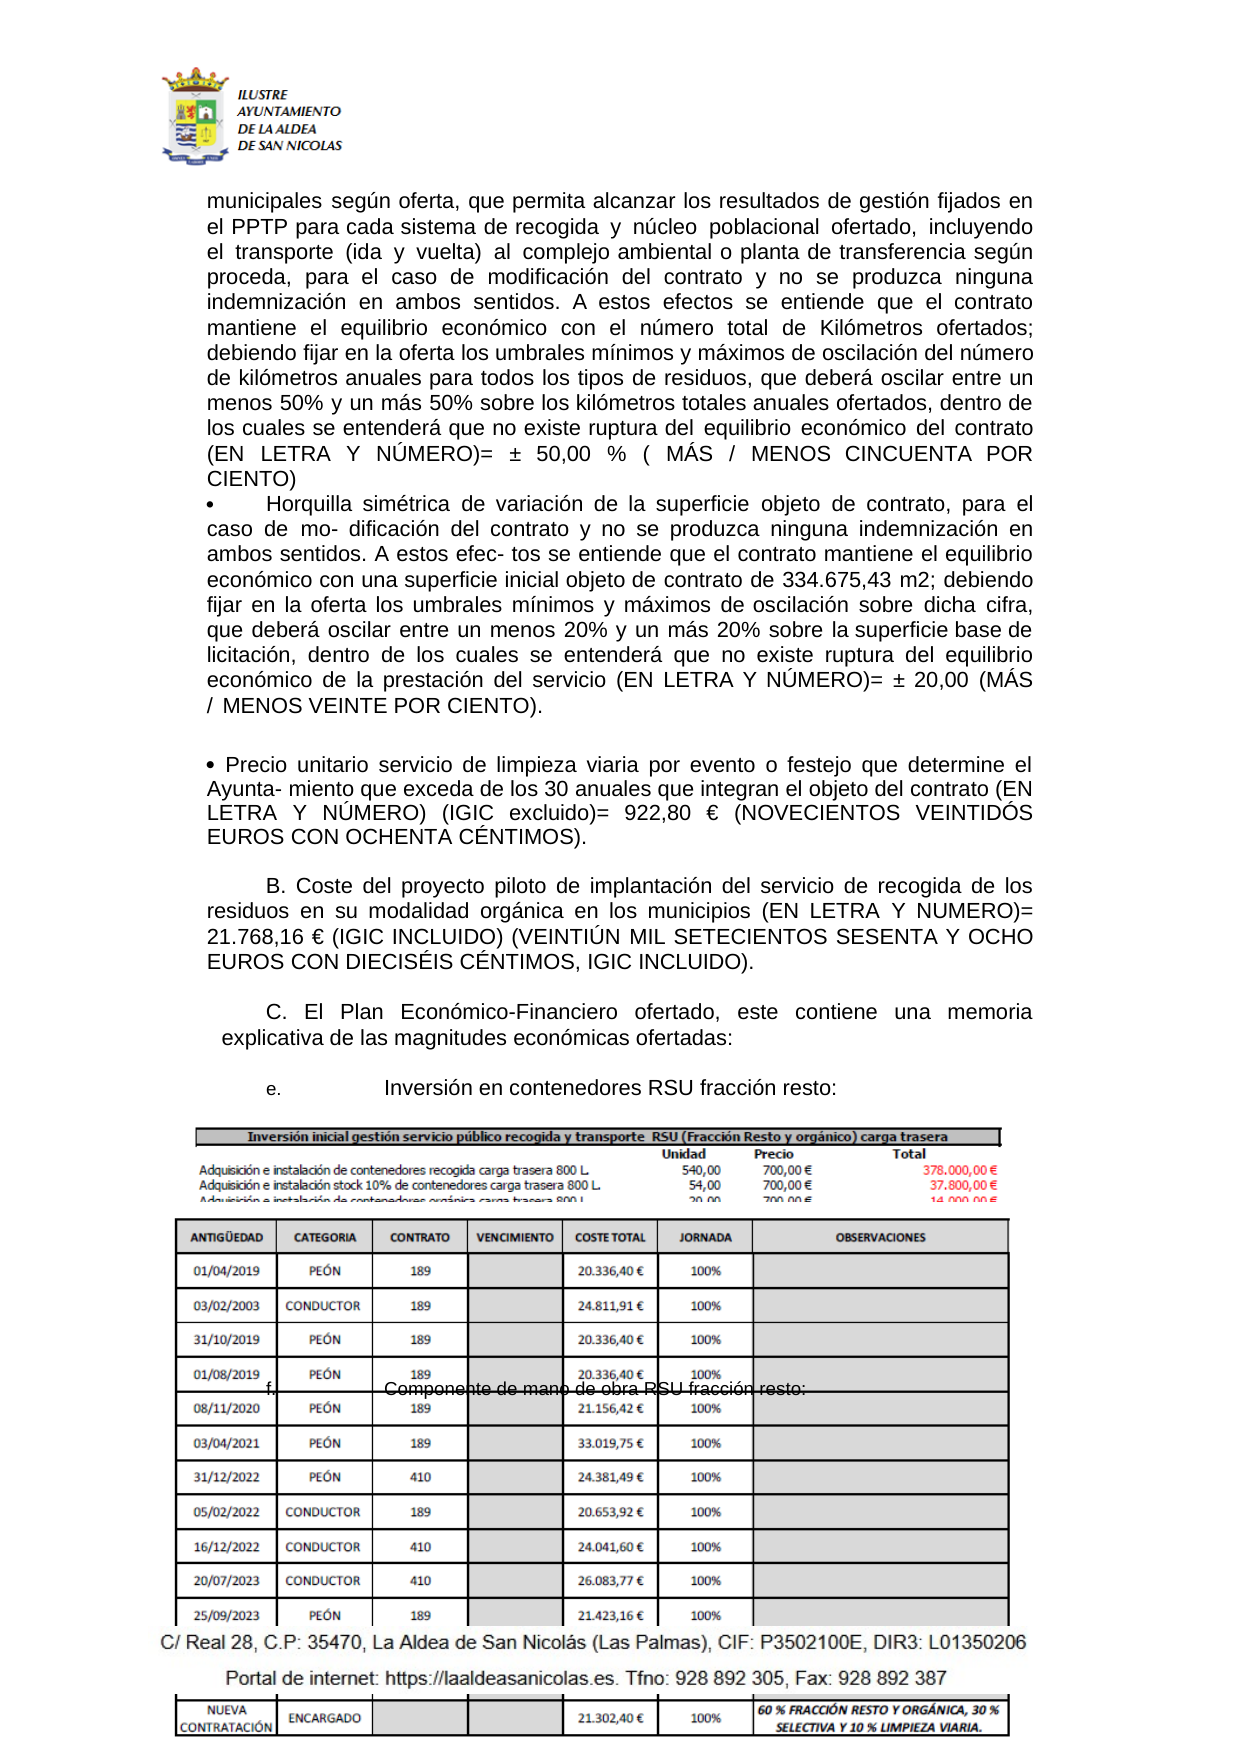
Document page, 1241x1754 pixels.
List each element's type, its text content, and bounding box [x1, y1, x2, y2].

text C. El Plan Económico-Financiero ofertado, este contiene una memoria explicativa de las magnitudes económicas ofertadas: [221, 999, 1034, 1050]
list municipales según oferta, que permita alcanzar los resultados de gestión fijados en el PPTP para cada sistema de recogida y núcleo poblacional ofertado, incluyendo el transporte (ida y vuelta) al complejo ambiental o planta de transferencia según proceda, para el caso de modificación del contrato y no se produzca ninguna indemnización en ambos sentidos. A estos efectos se entiende que el contrato mantiene el equilibrio económico con el número total de Kilómetros ofertados; debiendo fijar en la oferta los umbrales mínimos y máximos de oscilación del número de kilómetros anuales para todos los tipos de residuos, que deberá oscilar entre un menos 50% y un más 50% sobre los kilómetros totales anuales ofertados, dentro de los cuales se entenderá que no existe ruptura del equilibrio económico del contrato (EN LETRA Y NÚMERO)= ± 50,00 % ( MÁS / MENOS CINCUENTA POR CIENTO) [207, 188, 1034, 491]
list Inversión en contenedores RSU fracción resto: [207, 1075, 1034, 1100]
text B. Coste del proyecto piloto de implantación del servicio de recogida de los residuos en su modalidad orgánica en los municipios (EN LETRA Y NUMERO)= 21.768,16 € (IGIC INCLUIDO) (VEINTIÚN MIL SETECIENTOS SESENTA Y OCHO EUROS CON DIECISÉIS CÉNTIMOS, IGIC INCLUIDO). [207, 873, 1034, 974]
list Precio unitario servicio de limpieza viaria por evento o festejo que determine el Ayunta- miento que exceda de los 30 anuales que integran el objeto del contrato (EN LETRA Y NÚMERO) (IGIC excluido)= 922,80 € (NOVECIENTOS VEINTIDÓS EUROS CON OCHENTA CÉNTIMOS). [207, 754, 1034, 849]
picture [148, 1626, 1034, 1694]
list Horquilla simétrica de variación de la superficie objeto de contrato, para el caso de mo- dificación del contrato y no se produzca ninguna indemnización en ambos sentidos. A estos efec- tos se entiende que el contrato mantiene el equilibrio económico con una superficie inicial objeto de contrato de 334.675,43 m2; debiendo fijar en la oferta los umbrales mínimos y máximos de oscilación sobre dicha cifra, que deberá oscilar entre un menos 20% y un más 20% sobre la superficie base de licitación, dentro de los cuales se entenderá que no existe ruptura del equilibrio económico de la prestación del servicio (EN LETRA Y NÚMERO)= ± 20,00 (MÁS / MENOS VEINTE POR CIENTO). [207, 491, 1034, 718]
picture [148, 59, 358, 173]
